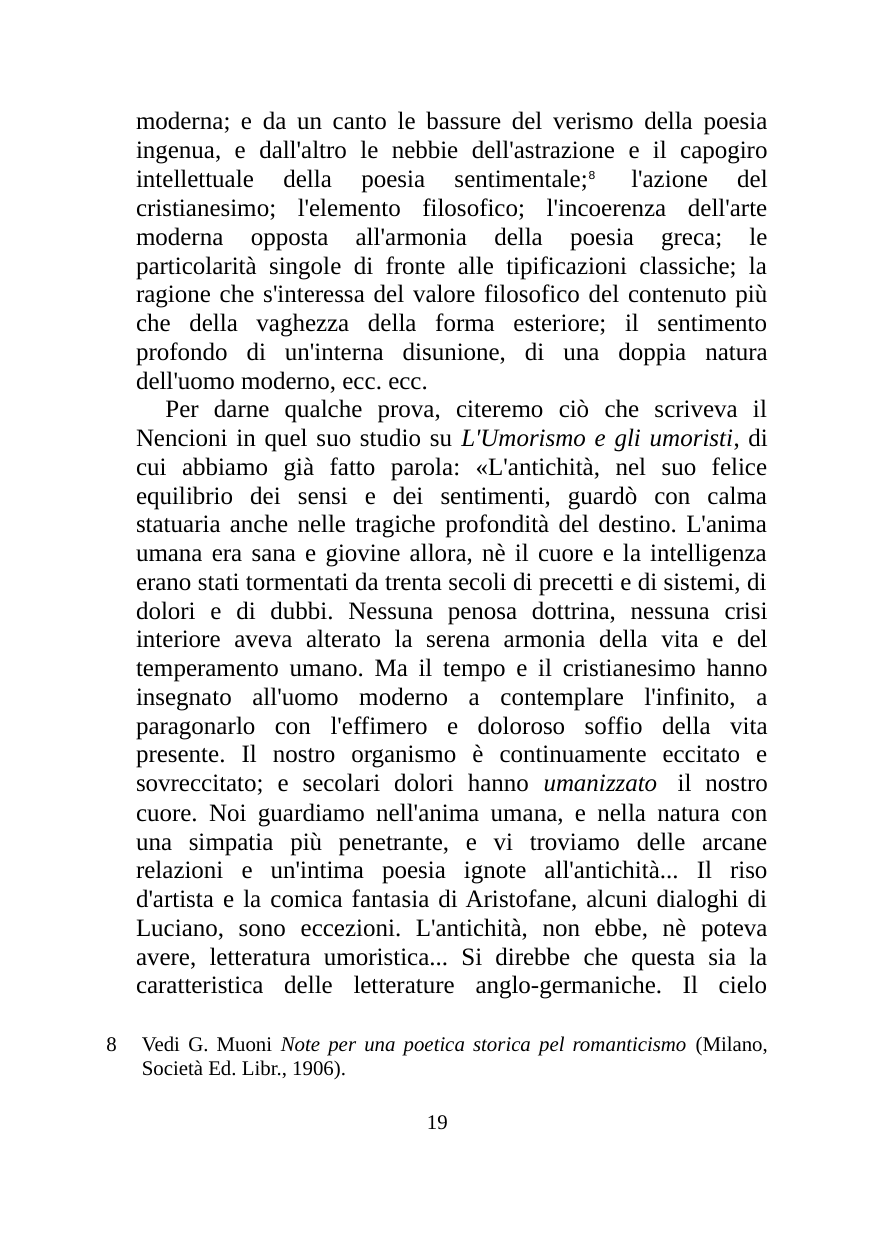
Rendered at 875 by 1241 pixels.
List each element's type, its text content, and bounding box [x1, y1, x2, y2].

text Per darne qualche prova, citeremo ciò che scriveva il Nencioni in quel suo studio su L'Umorismo e gli umoristi, di cui abbiamo già fatto parola: «L'antichità, nel suo felice equilibrio dei sensi e dei sentimenti, guardò con calma statuaria anche nelle tragiche profondità del destino. L'anima umana era sana e giovine allora, nè il cuore e la intelligenza erano stati tormentati da trenta secoli di precetti e di sistemi, di dolori e di dubbi. Nessuna penosa dottrina, nessuna crisi interiore aveva alterato la serena armonia della vita e del temperamento umano. Ma il tempo e il cristianesimo hanno insegnato all'uomo moderno a contemplare l'infinito, a paragonarlo con l'effimero e doloroso soffio della vita presente. Il nostro organismo è continuamente eccitato e sovreccitato; e secolari dolori hanno umanizzato il nostro cuore. Noi guardiamo nell'anima umana, e nella natura con una simpatia più penetrante, e vi troviamo delle arcane relazioni e un'intima poesia ignote all'antichità... Il riso d'artista e la comica fantasia di Aristofane, alcuni dialoghi di Luciano, sono eccezioni. L'antichità, non ebbe, nè poteva avere, letteratura umoristica... Si direbbe che questa sia la caratteristica delle letterature anglo-germaniche. Il cielo [136, 394, 768, 999]
text Vedi G. Muoni Note per una poetica storica pel romanticismo (Milano, Società Ed. Libr., 1906). [106, 1032, 768, 1080]
text moderna; e da un canto le bassure del verismo della poesia ingenua, e dall'altro le nebbie dell'astrazione e il capogiro intellettuale della poesia sentimentale; l'azione del cristianesimo; l'elemento filosofico; l'incoerenza dell'arte moderna opposta all'armonia della poesia greca; le particolarità singole di fronte alle tipificazioni classiche; la ragione che s'interessa del valore filosofico del contenuto più che della vaghezza della forma esteriore; il sentimento profondo di un'interna disunione, di una doppia natura dell'uomo moderno, ecc. ecc. [136, 106, 768, 394]
